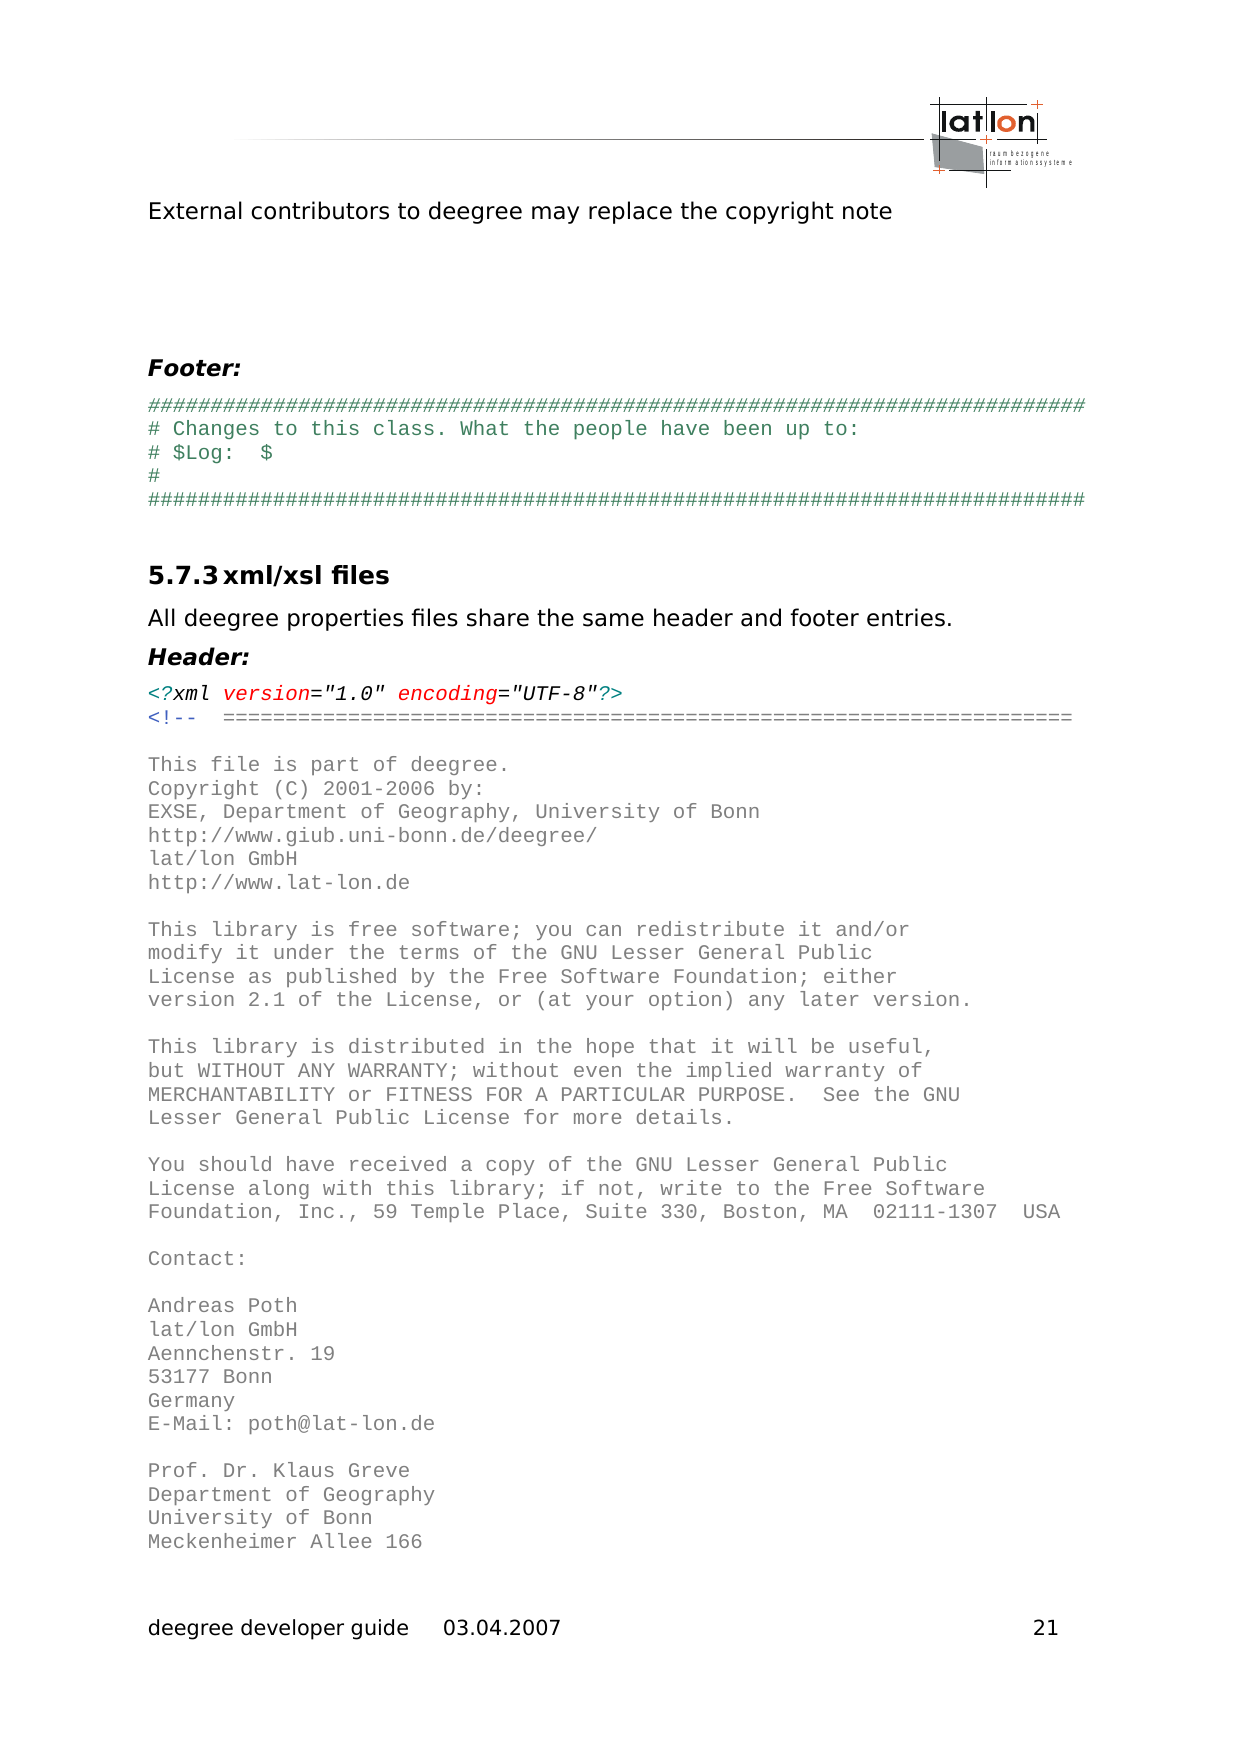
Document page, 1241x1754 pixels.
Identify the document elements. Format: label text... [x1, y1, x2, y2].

text Contact: [148, 1248, 1092, 1272]
text You should have received a copy of the GNU Lesser General Public [148, 1154, 1092, 1178]
text Department of Geography [148, 1484, 1092, 1507]
text version 2.1 of the License, or (at your option) any later version. [148, 989, 1092, 1013]
text Header: [148, 644, 1092, 671]
text Meckenheimer Allee 166 [148, 1531, 1092, 1554]
text EXSE, Department of Geography, University of Bonn [148, 801, 1092, 825]
text lat/lon GmbH [148, 848, 1092, 872]
text <?xml version="1.0" encoding="UTF-8"?> [148, 683, 1092, 707]
text <!-- ==================================================================== [148, 707, 1092, 731]
text This library is distributed in the hope that it will be useful, [148, 1037, 1092, 1060]
subtitle xml/xsl files [148, 561, 1092, 590]
text External contributors to deegree may replace the copyright note [148, 198, 1092, 225]
text lat/lon GmbH [148, 1319, 1092, 1343]
text Lesser General Public License for more details. [148, 1107, 1092, 1131]
text # $Log: $ [148, 442, 1092, 466]
text E-Mail: poth@lat-lon.de [148, 1413, 1092, 1437]
text This file is part of deegree. [148, 754, 1092, 778]
text modify it under the terms of the GNU Lesser General Public [148, 942, 1092, 966]
text License along with this library; if not, write to the Free Software [148, 1178, 1092, 1201]
text Footer: [148, 356, 1092, 382]
text http://www.giub.uni-bonn.de/deegree/ [148, 825, 1092, 848]
text License as published by the Free Software Foundation; either [148, 966, 1092, 989]
text ########################################################################### [148, 395, 1092, 418]
text MERCHANTABILITY or FITNESS FOR A PARTICULAR PURPOSE. See the GNU [148, 1084, 1092, 1107]
text Copyright (C) 2001-2006 by: [148, 778, 1092, 801]
text Foundation, Inc., 59 Temple Place, Suite 330, Boston, MA 02111-1307 USA [148, 1201, 1092, 1225]
text University of Bonn [148, 1507, 1092, 1531]
text 53177 Bonn [148, 1366, 1092, 1390]
text Germany [148, 1390, 1092, 1413]
text Prof. Dr. Klaus Greve [148, 1460, 1092, 1484]
text Andreas Poth [148, 1296, 1092, 1319]
text http://www.lat-lon.de [148, 872, 1092, 895]
text # [148, 466, 1092, 489]
text All deegree properties files share the same header and footer entries. [148, 605, 1092, 632]
text This library is free software; you can redistribute it and/or [148, 919, 1092, 942]
text but WITHOUT ANY WARRANTY; without even the implied warranty of [148, 1060, 1092, 1084]
text ########################################################################### [148, 489, 1092, 513]
text Aennchenstr. 19 [148, 1343, 1092, 1366]
text # Changes to this class. What the people have been up to: [148, 418, 1092, 442]
